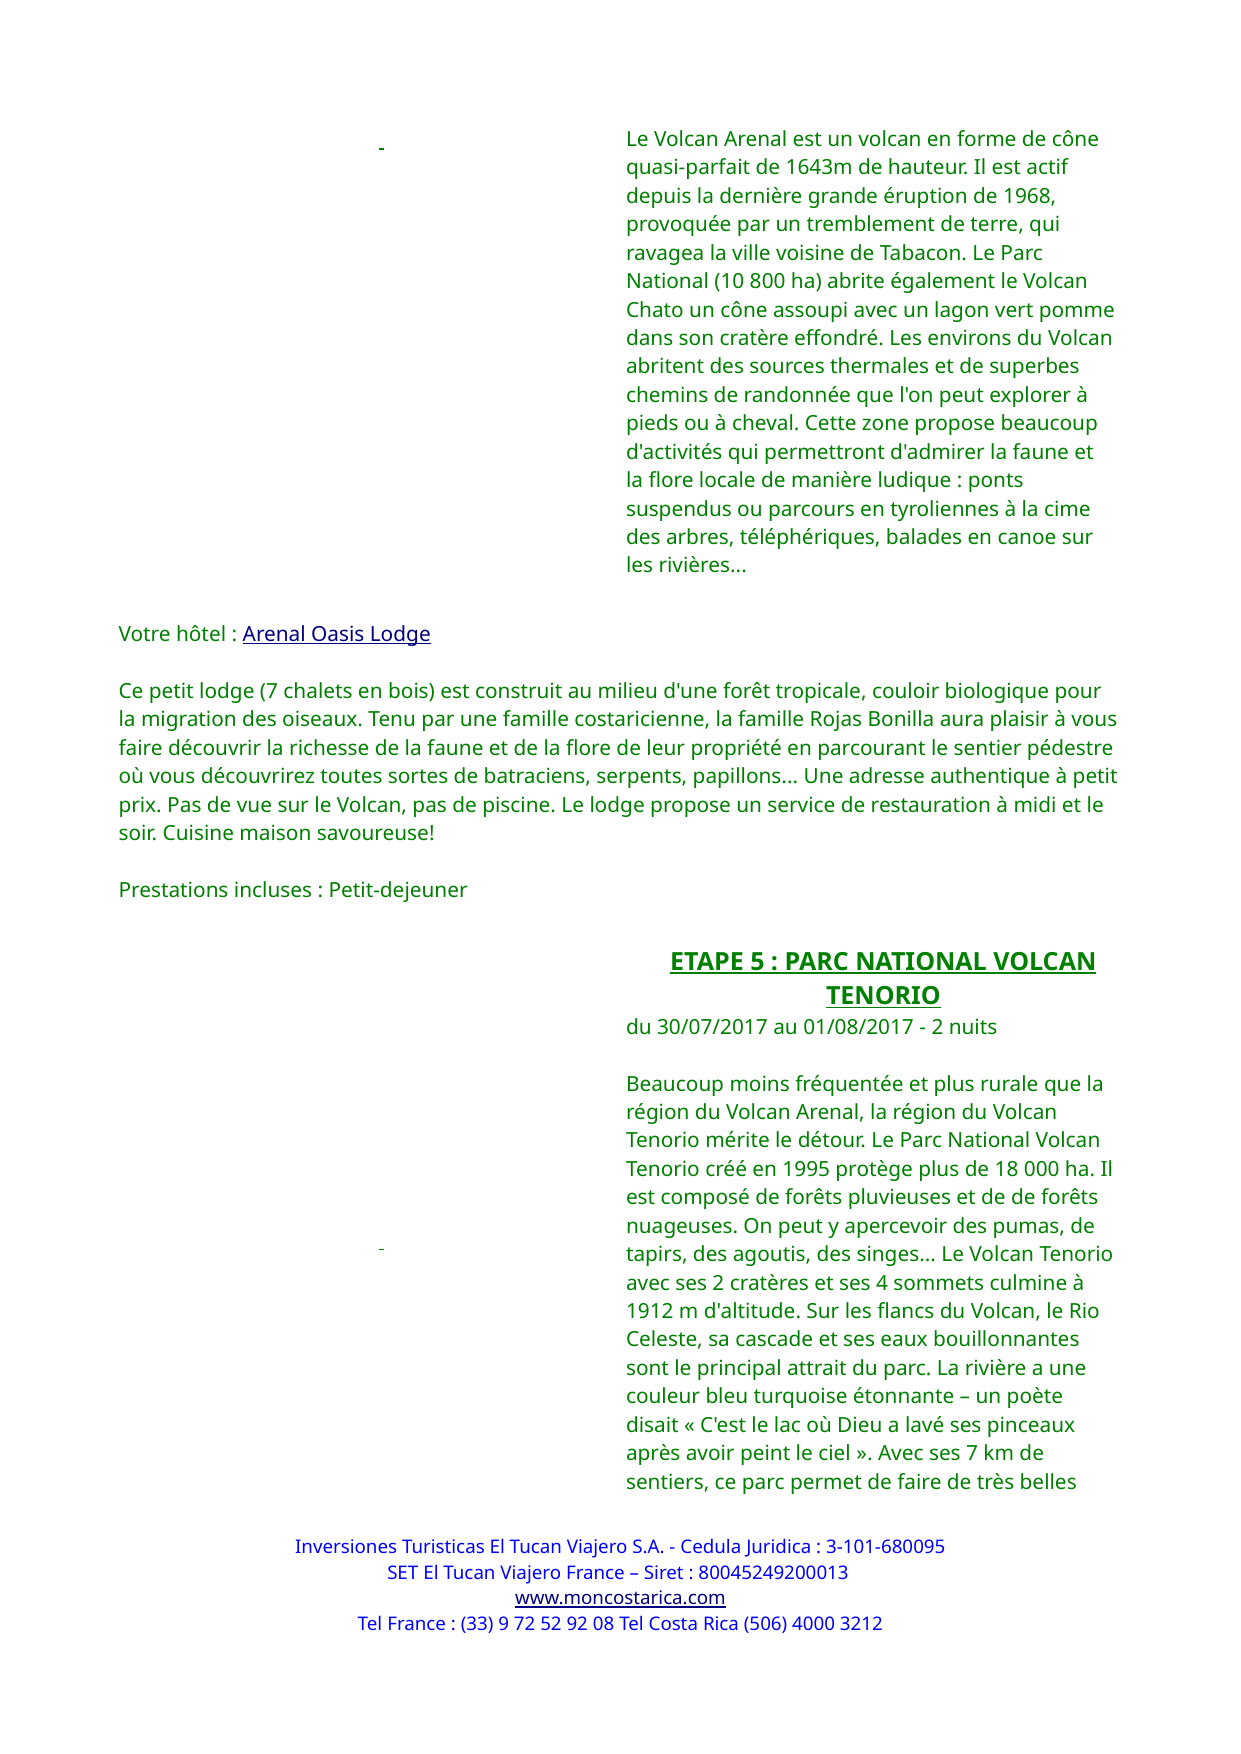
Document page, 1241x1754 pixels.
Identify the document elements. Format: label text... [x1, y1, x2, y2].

text Ce petit lodge (7 chalets en bois) est construit au milieu d'une forêt tropicale, couloir biologique pour la migration des oiseaux. Tenu par une famille costaricienne, la famille Rojas Bonilla aura plaisir à vous faire découvrir la richesse de la faune et de la flore de leur propriété en parcourant le sentier pédestre où vous découvrirez toutes sortes de batraciens, serpents, papillons... Une adresse authentique à petit prix. Pas de vue sur le Volcan, pas de piscine. Le lodge propose un service de restauration à midi et le soir. Cuisine maison savoureuse! [118, 676, 1122, 847]
table_header [118, 118, 620, 585]
table_header ETAPE 5 : PARC NATIONAL VOLCAN TENORIO du 30/07/2017 au 01/08/2017 - 2 nuits Beaucoup moins fréquentée et plus rurale que la région du Volcan Arenal, la région du Volcan Tenorio mérite le détour. Le Parc National Volcan Tenorio créé en 1995 protège plus de 18 000 ha. Il est composé de forêts pluvieuses et de de forêts nuageuses. On peut y apercevoir des pumas, de tapirs, des agoutis, des singes... Le Volcan Tenorio avec ses 2 cratères et ses 4 sommets culmine à 1912 m d'altitude. Sur les flancs du Volcan, le Rio Celeste, sa cascade et ses eaux bouillonnantes sont le principal attrait du parc. La rivière a une couleur bleu turquoise étonnante – un poète disait « C'est le lac où Dieu a lavé ses pinceaux après avoir peint le ciel ». Avec ses 7 km de sentiers, ce parc permet de faire de très belles [620, 938, 1122, 1501]
text Prestations incluses : Petit-dejeuner [118, 875, 1122, 904]
table_header [118, 938, 620, 1501]
text Votre hôtel : Arenal Oasis Lodge [118, 619, 1122, 647]
table_header Le Volcan Arenal est un volcan en forme de cône quasi-parfait de 1643m de hauteur. Il est actif depuis la dernière grande éruption de 1968, provoquée par un tremblement de terre, qui ravagea la ville voisine de Tabacon. Le Parc National (10 800 ha) abrite également le Volcan Chato un cône assoupi avec un lagon vert pomme dans son cratère effondré. Les environs du Volcan abritent des sources thermales et de superbes chemins de randonnée que l'on peut explorer à pieds ou à cheval. Cette zone propose beaucoup d'activités qui permettront d'admirer la faune et la flore locale de manière ludique : ponts suspendus ou parcours en tyroliennes à la cime des arbres, téléphériques, balades en canoe sur les rivières... [620, 118, 1122, 585]
